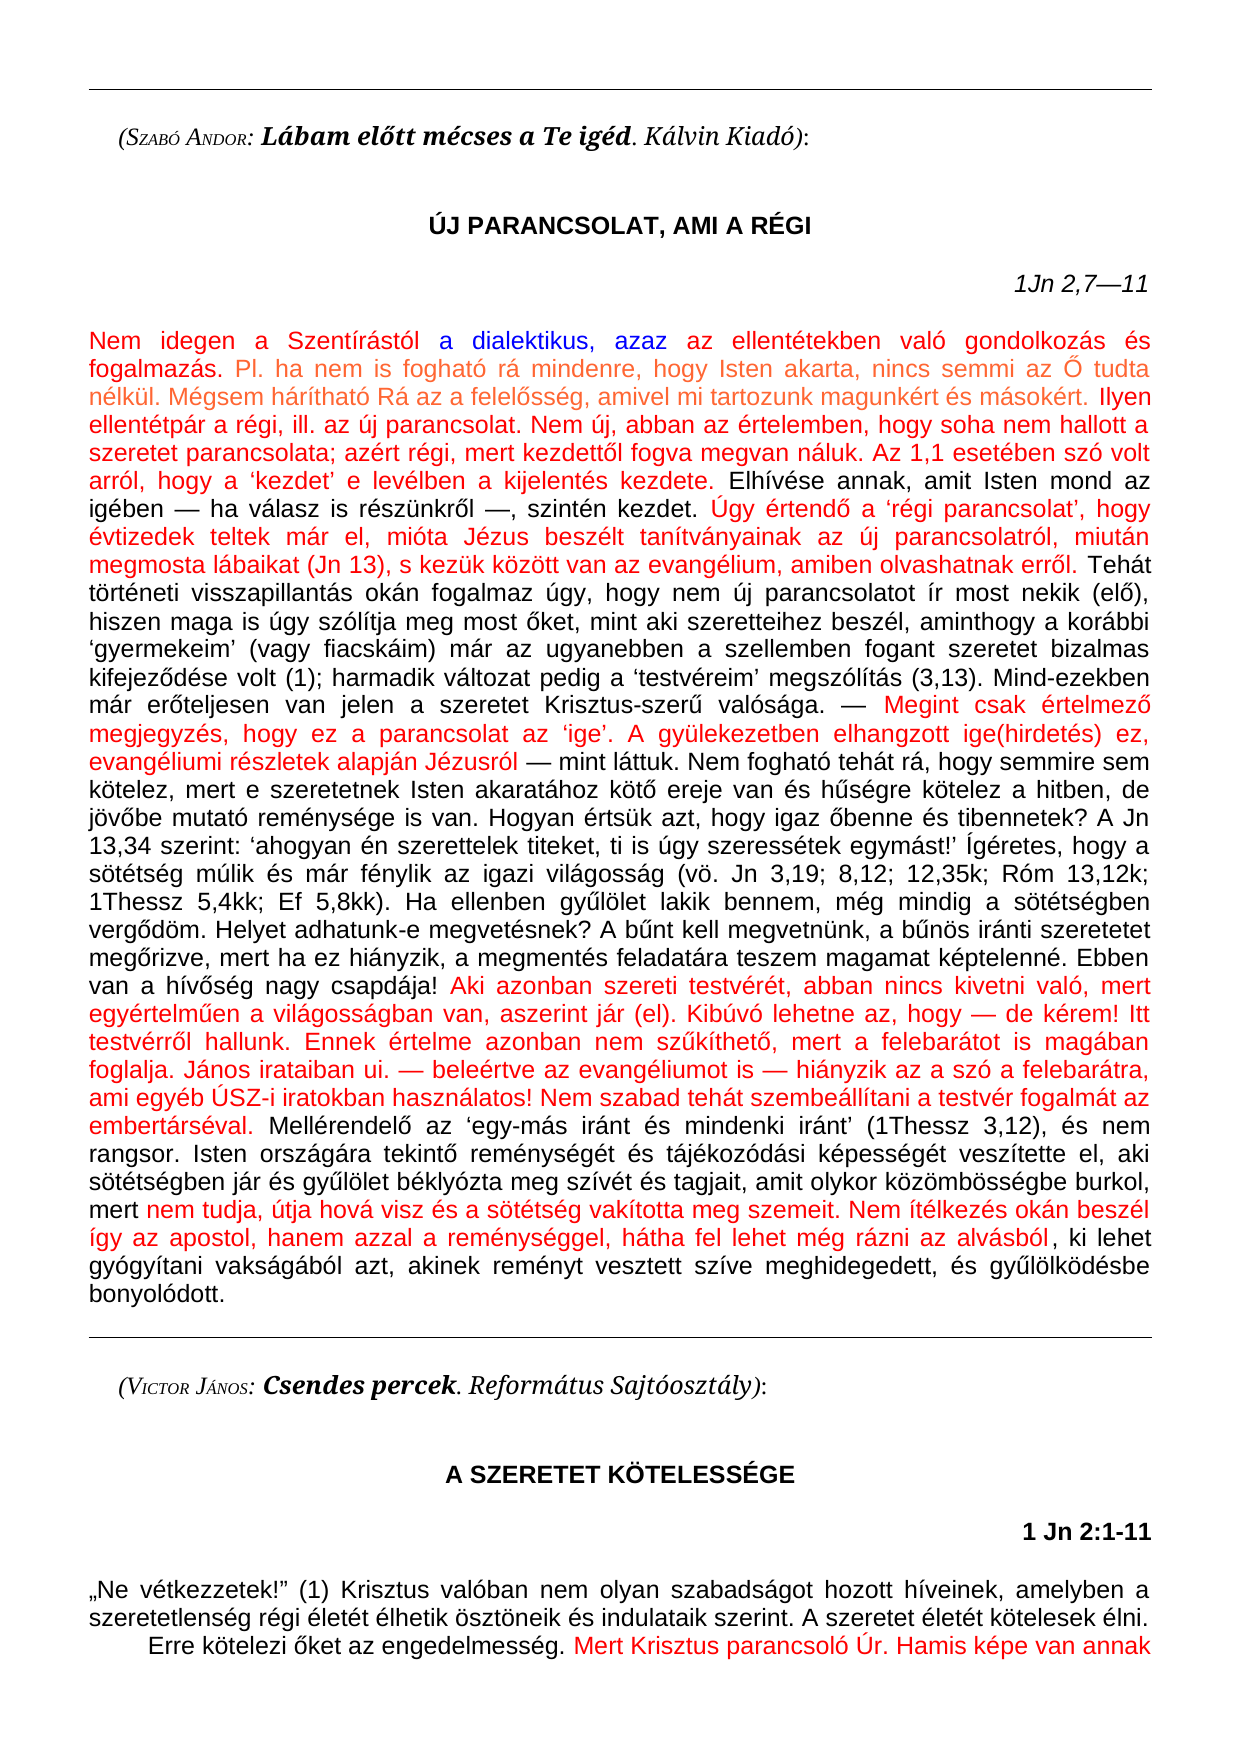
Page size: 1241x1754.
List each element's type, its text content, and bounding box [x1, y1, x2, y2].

text 1 Jn 2:1-11 [88, 1518, 1152, 1546]
text (Szabó Andor: Lábam előtt mécses a Te igéd. Kálvin Kiadó): [88, 90, 1152, 182]
text 1Jn 2,7―11 [88, 269, 1152, 297]
text ÚJ PARANCSOLAT, AMI A RÉGI [88, 212, 1152, 240]
text „Ne vétkezzetek!” (1) Krisztus valóban nem olyan szabadságot hozott híveinek, amelyben a szeretetlenség régi életét élhetik ösztöneik és indulataik szerint. A szeretet életét kötelesek élni. [88, 1576, 1152, 1632]
text A SZERETET KÖTELESSÉGE [88, 1461, 1152, 1489]
text Nem idegen a Szentírástól a dialektikus, azaz az ellentétekben való gondolkozás és fogalmazás. Pl. ha nem is fogható rá mindenre, hogy Isten akarta, nincs semmi az Ő tudta nélkül. Mégsem hárítható Rá az a felelősség, amivel mi tartozunk magunkért és másokért. Ilyen ellentétpár a régi, ill. az új parancsolat. Nem új, abban az értelemben, hogy soha nem hallott a szeretet parancsolata; azért régi, mert kezdettől fogva megvan náluk. Az 1,1 esetében szó volt arról, hogy a ‘kezdet’ e levélben a kijelentés kezdete. Elhívése annak, amit Isten mond az igében — ha válasz is részünkről —, szintén kezdet. Úgy értendő a ‘régi parancsolat’, hogy évtizedek teltek már el, mióta Jézus beszélt tanítványainak az új parancsolatról, miután megmosta lábaikat (Jn 13), s kezük között van az evangélium, amiben olvashatnak erről. Tehát történeti visszapillantás okán fogalmaz úgy, hogy nem új parancsolatot ír most nekik (elő), hiszen maga is úgy szólítja meg most őket, mint aki szeretteihez beszél, aminthogy a korábbi ‘gyermekeim’ (vagy fiacskáim) már az ugyanebben a szellemben fogant szeretet bizalmas kifejeződése volt (1); harmadik változat pedig a ‘testvéreim’ megszólítás (3,13). Mind-ezekben már erőteljesen van jelen a szeretet Krisztus-szerű valósága. — Megint csak értelmező megjegyzés, hogy ez a parancsolat az ‘ige’. A gyülekezetben elhangzott ige(hirdetés) ez, evangéliumi részletek alapján Jézusról — mint láttuk. Nem fogható tehát rá, hogy semmire sem kötelez, mert e szeretetnek Isten akaratához kötő ereje van és hűségre kötelez a hitben, de jövőbe mutató reménysége is van. Hogyan értsük azt, hogy igaz őbenne és tibennetek? A Jn 13,34 szerint: ‘ahogyan én szerettelek titeket, ti is úgy szeressétek egymást!’ Ígéretes, hogy a sötétség múlik és már fénylik az igazi világosság (vö. Jn 3,19; 8,12; 12,35k; Róm 13,12k; 1Thessz 5,4kk; Ef 5,8kk). Ha ellenben gyűlölet lakik bennem, még mindig a sötétségben vergődöm. Helyet adhatunk‑e megvetésnek? A bűnt kell megvetnünk, a bűnös iránti szeretetet megőrizve, mert ha ez hiányzik, a megmentés feladatára teszem magamat képtelenné. Ebben van a hívőség nagy csapdája! Aki azonban szereti testvérét, abban nincs kivetni való, mert egyértelműen a világosságban van, aszerint jár (el). Kibúvó lehetne az, hogy — de kérem! Itt testvérről hallunk. Ennek értelme azonban nem szűkíthető, mert a felebarátot is magában foglalja. János irataiban ui. — beleértve az evangéliumot is — hiányzik az a szó a felebarátra, ami egyéb ÚSZ‑i iratokban használatos! Nem szabad tehát szembeállítani a testvér fogalmát az embertárséval. Mellérendelő az ‘egy-más iránt és mindenki iránt’ (1Thessz 3,12), és nem rangsor. Isten országára tekintő reménységét és tájékozódási képességét veszítette el, aki sötétségben jár és gyűlölet béklyózta meg szívét és tagjait, amit olykor közömbösségbe burkol, mert nem tudja, útja hová visz és a sötétség vakította meg szemeit. Nem ítélkezés okán beszél így az apostol, hanem azzal a reménységgel, hátha fel lehet még rázni az alvásból, ki lehet gyógyítani vakságából azt, akinek reményt vesztett szíve meghidegedett, és gyűlölködésbe bonyolódott. [88, 327, 1152, 1308]
text Erre kötelezi őket az engedelmesség. Mert Krisztus parancsoló Úr. Hamis képe van annak [88, 1632, 1152, 1660]
text (Victor János: Csendes percek. Református Sajtóosztály): [88, 1338, 1152, 1431]
